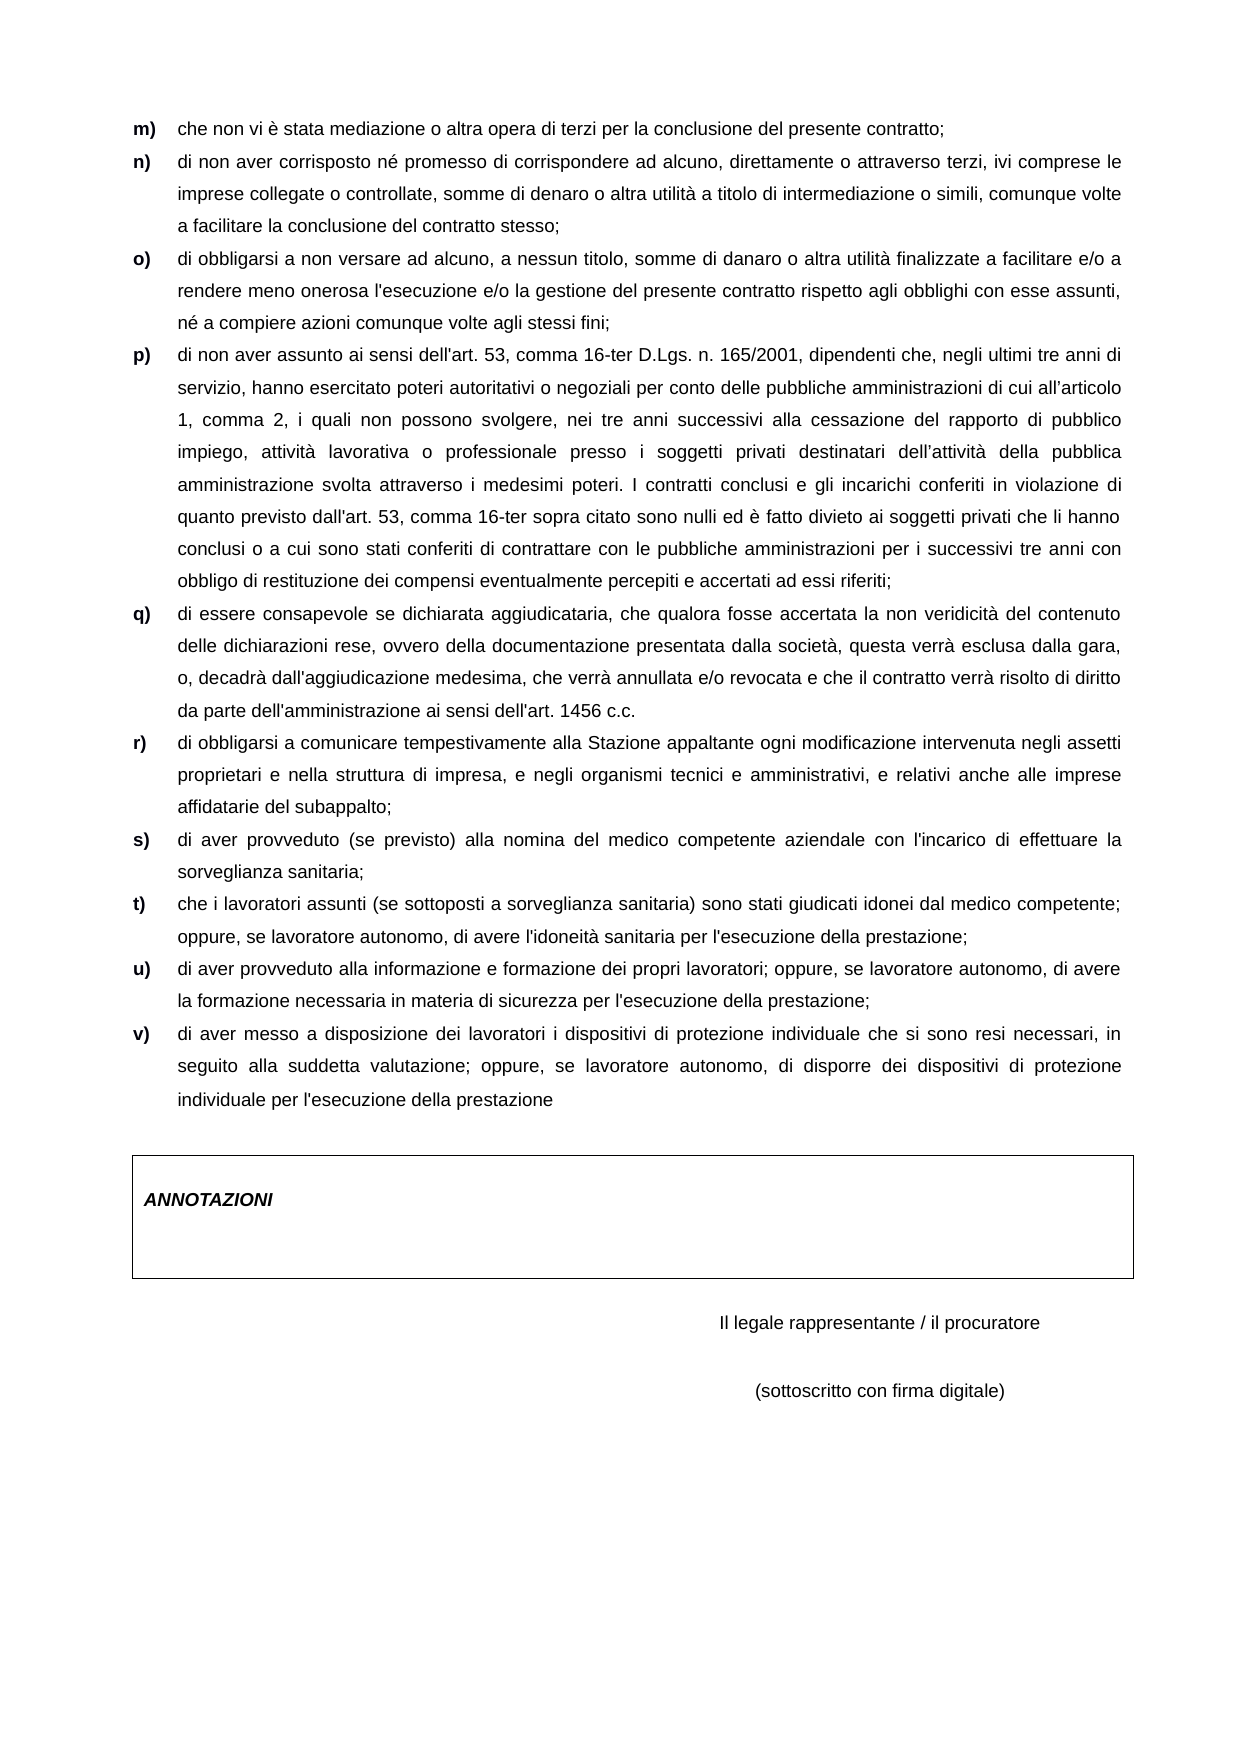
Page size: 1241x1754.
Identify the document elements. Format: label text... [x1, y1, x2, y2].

list di non aver corrisposto né promesso di corrispondere ad alcuno, direttamente o attraverso terzi, ivi comprese le imprese collegate o controllate, somme di denaro o altra utilità a titolo di intermediazione o simili, comunque volte a facilitare la conclusione del contratto stesso; [133, 150, 1122, 237]
list che non vi è stata mediazione o altra opera di terzi per la conclusione del presente contratto; [133, 118, 1122, 140]
list che i lavoratori assunti (se sottoposti a sorveglianza sanitaria) sono stati giudicati idonei dal medico competente; oppure, se lavoratore autonomo, di avere l'idoneità sanitaria per l'esecuzione della prestazione; [133, 893, 1122, 947]
list di aver provveduto alla informazione e formazione dei propri lavoratori; oppure, se lavoratore autonomo, di avere la formazione necessaria in materia di sicurezza per l'esecuzione della prestazione; [133, 958, 1122, 1012]
list di essere consapevole se dichiarata aggiudicataria, che qualora fosse accertata la non veridicità del contenuto delle dichiarazioni rese, ovvero della documentazione presentata dalla società, questa verrà esclusa dalla gara, o, decadrà dall'aggiudicazione medesima, che verrà annullata e/o revocata e che il contratto verrà risolto di diritto da parte dell'amministrazione ai sensi dell'art. 1456 c.c. [133, 602, 1122, 721]
list di obbligarsi a non versare ad alcuno, a nessun titolo, somme di danaro o altra utilità finalizzate a facilitare e/o a rendere meno onerosa l'esecuzione e/o la gestione del presente contratto rispetto agli obblighi con esse assunti, né a compiere azioni comunque volte agli stessi fini; [133, 247, 1122, 333]
table_cell Il legale rappresentante / il procuratore (sottoscritto con firma digitale) [626, 1279, 1133, 1434]
table_cell [118, 1278, 626, 1434]
list di obbligarsi a comunicare tempestivamente alla Stazione appaltante ogni modificazione intervenuta negli assetti proprietari e nella struttura di impresa, e negli organismi tecnici e amministrativi, e relativi anche alle imprese affidatarie del subappalto; [133, 732, 1122, 818]
table_header [118, 1155, 132, 1278]
list di aver messo a disposizione dei lavoratori i dispositivi di protezione individuale che si sono resi necessari, in seguito alla suddetta valutazione; oppure, se lavoratore autonomo, di disporre dei dispositivi di protezione individuale per l'esecuzione della prestazione [133, 1022, 1122, 1111]
list di non aver assunto ai sensi dell'art. 53, comma 16-ter D.Lgs. n. 165/2001, dipendenti che, negli ultimi tre anni di servizio, hanno esercitato poteri autoritativi o negoziali per conto delle pubbliche amministrazioni di cui all’articolo 1, comma 2, i quali non possono svolgere, nei tre anni successivi alla cessazione del rapporto di pubblico impiego, attività lavorativa o professionale presso i soggetti privati destinatari dell’attività della pubblica amministrazione svolta attraverso i medesimi poteri. I contratti conclusi e gli incarichi conferiti in violazione di quanto previsto dall'art. 53, comma 16-ter sopra citato sono nulli ed è fatto divieto ai soggetti privati che li hanno conclusi o a cui sono stati conferiti di contrattare con le pubbliche amministrazioni per i successivi tre anni con obbligo di restituzione dei compensi eventualmente percepiti e accertati ad essi riferiti; [133, 344, 1122, 592]
list di aver provveduto (se previsto) alla nomina del medico competente aziendale con l'incarico di effettuare la sorveglianza sanitaria; [133, 828, 1122, 882]
table_header ANNOTAZIONI [133, 1156, 1133, 1278]
